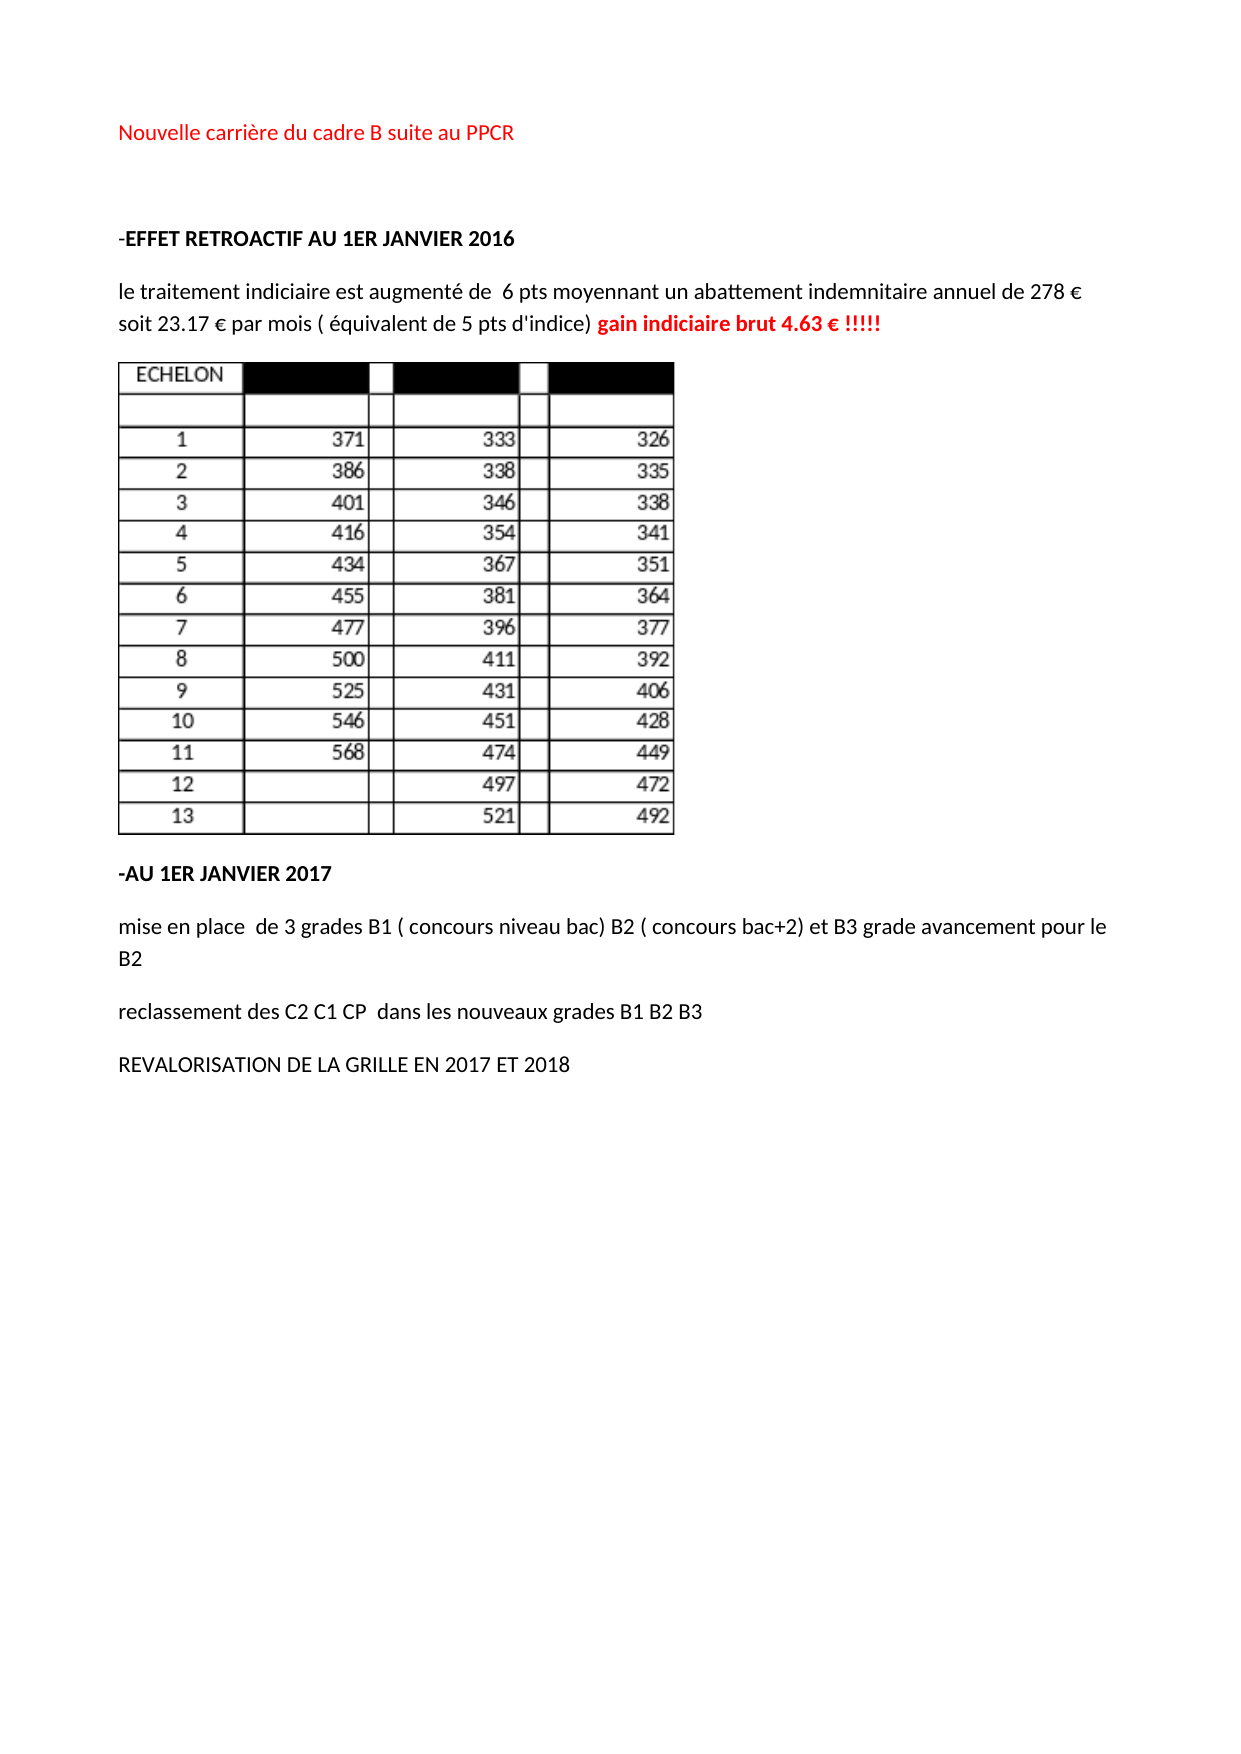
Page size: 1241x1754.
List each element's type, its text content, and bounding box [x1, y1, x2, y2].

text mise en place de 3 grades B1 ( concours niveau bac) B2 ( concours bac+2) et B3 grade avancement pour le B2 [118, 912, 1122, 972]
text reclassement des C2 C1 CP dans les nouveaux grades B1 B2 B3 [118, 997, 1122, 1026]
text -AU 1ER JANVIER 2017 [118, 859, 1122, 887]
text REVALORISATION DE LA GRILLE EN 2017 ET 2018 [118, 1051, 1122, 1078]
text le traitement indiciaire est augmenté de 6 pts moyennant un abattement indemnitaire annuel de 278 € soit 23.17 € par mois ( équivalent de 5 pts d'indice) gain indiciaire brut 4.63 € !!!!! [118, 277, 1122, 337]
text -EFFET RETROACTIF AU 1ER JANVIER 2016 [118, 224, 1122, 252]
text Nouvelle carrière du cadre B suite au PPCR [118, 118, 1122, 146]
